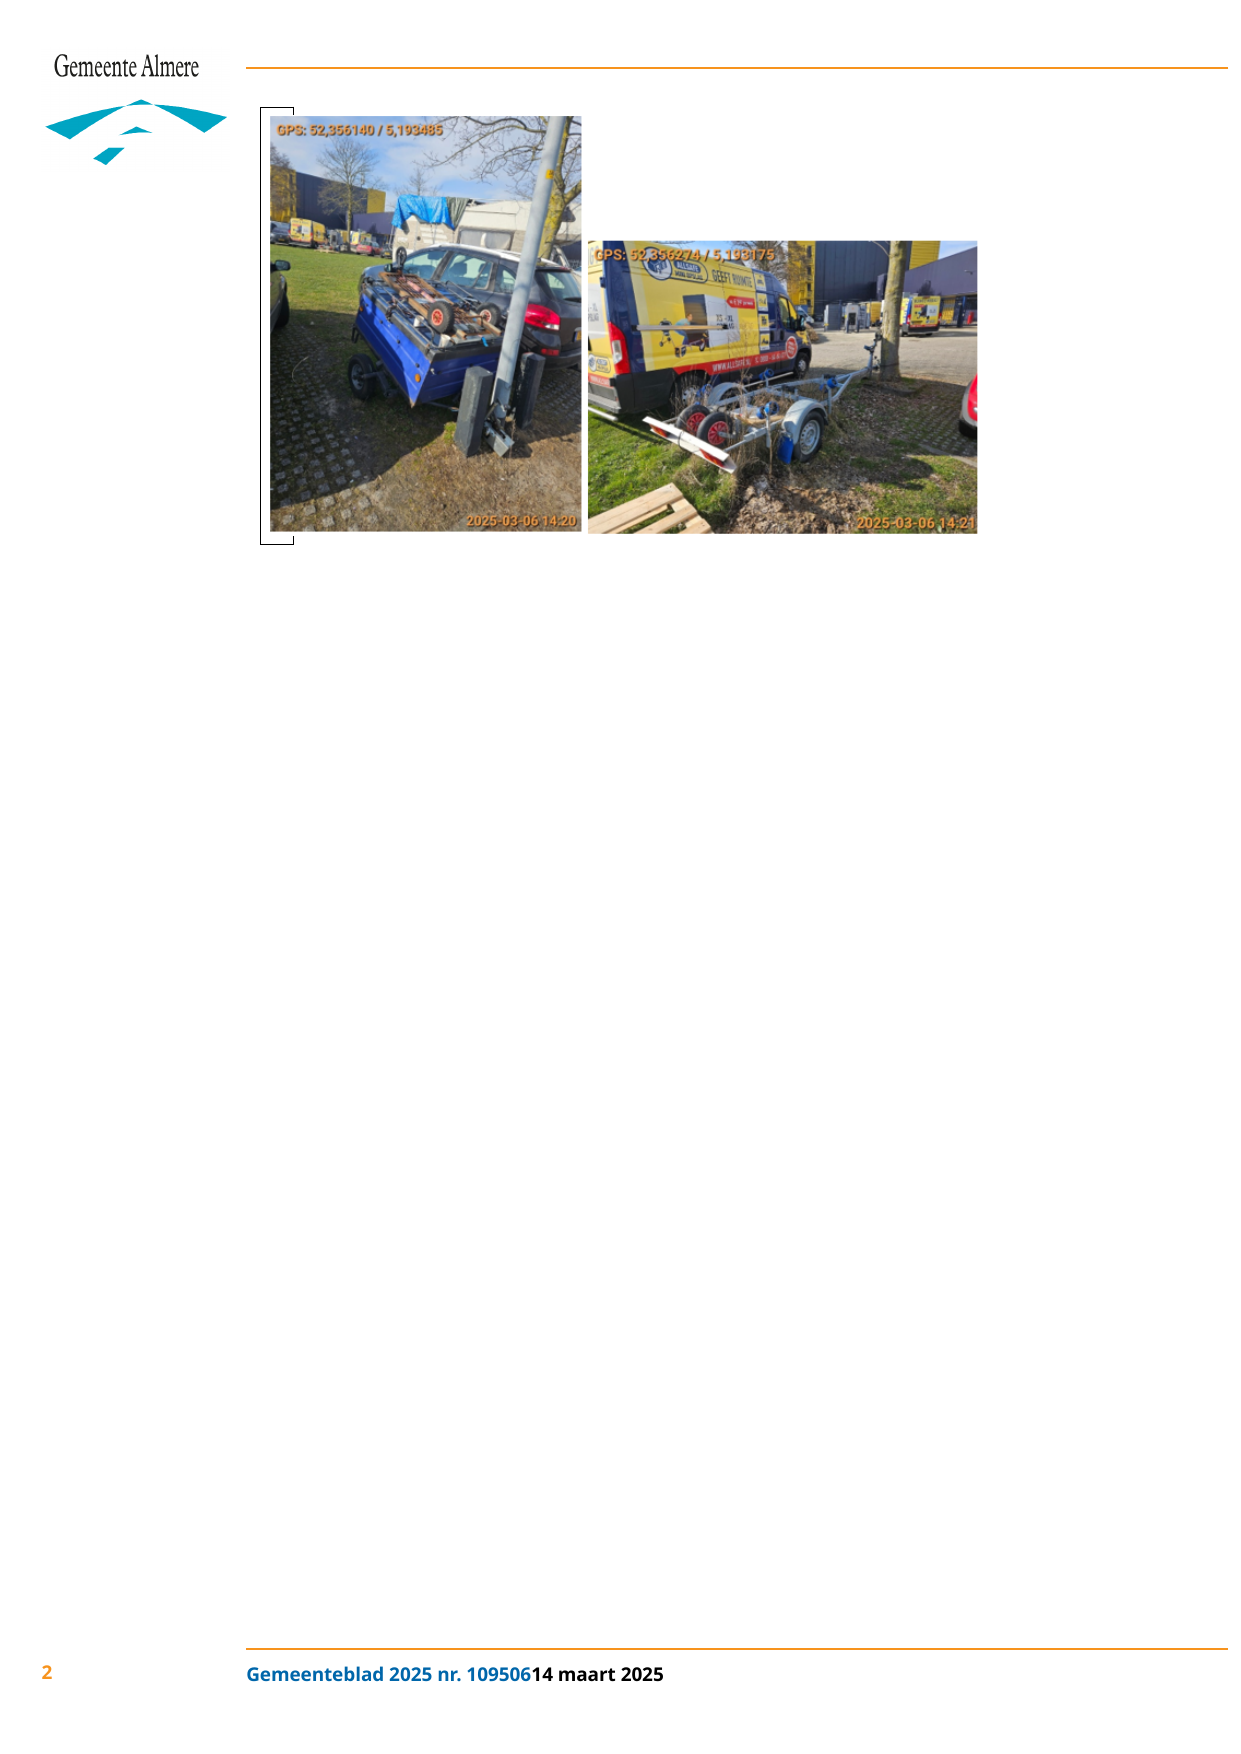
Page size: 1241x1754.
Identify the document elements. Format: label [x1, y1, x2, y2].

picture [41, 47, 231, 172]
picture [268, 115, 978, 536]
